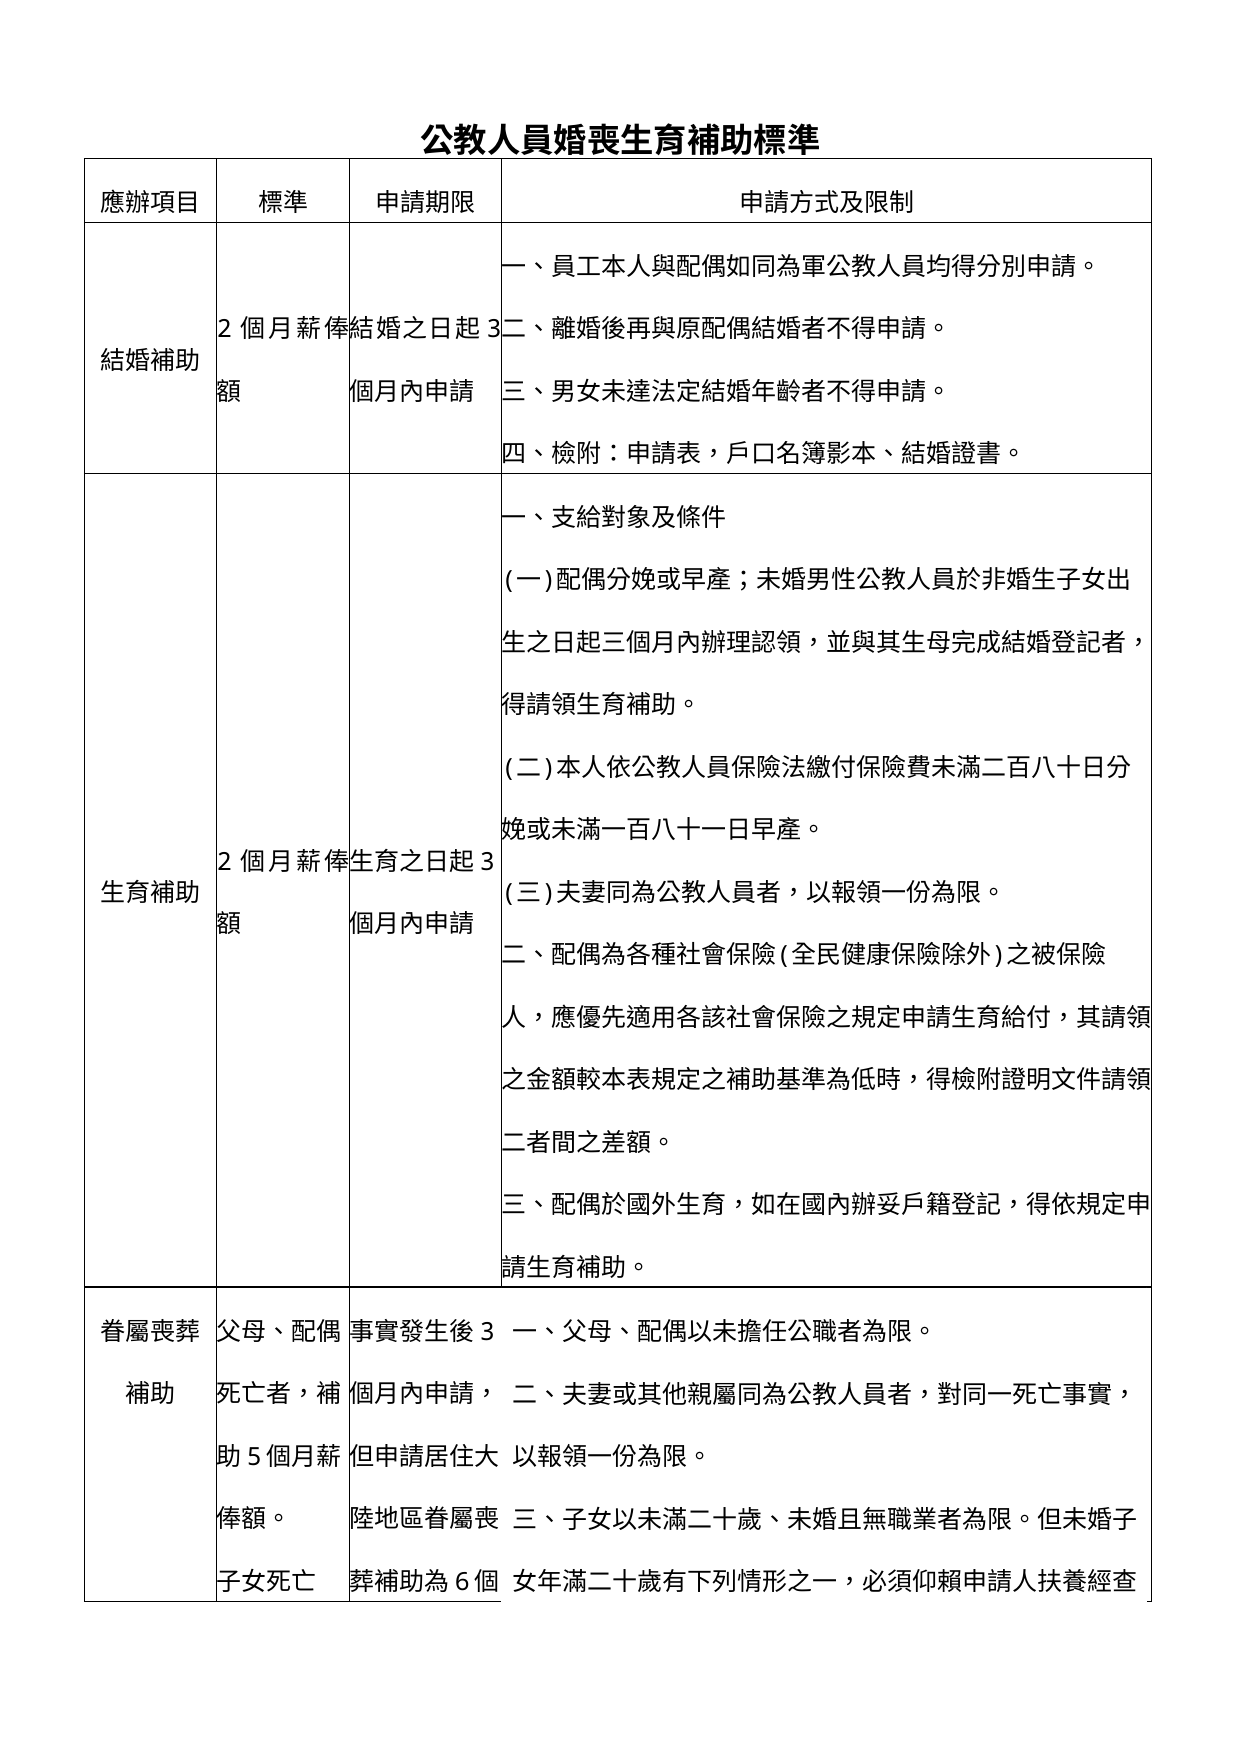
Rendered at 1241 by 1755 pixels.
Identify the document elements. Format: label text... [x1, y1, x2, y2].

table_header 標準 [217, 159, 349, 222]
table_cell 一、員工本人與配偶如同為軍公教人員均得分別申請。 二、離婚後再與原配偶結婚者不得申請。 三、男女未達法定結婚年齡者不得申請。 四、檢附：申請表，戶口名簿影本、結婚證書。 [502, 223, 1151, 473]
table_cell 結婚之日起3個月內申請 [350, 223, 501, 473]
table_header 申請方式及限制 [502, 159, 1151, 222]
table_cell 2個月薪俸額 [217, 223, 349, 473]
table_header 申請期限 [350, 159, 501, 222]
text 公教人員婚喪生育補助標準 [89, 96, 1152, 158]
table_header 一、父母、配偶以未擔任公職者為限。 二、夫妻或其他親屬同為公教人員者，對同一死亡事實， 以報領一份為限。 三、子女以未滿二十歲、未婚且無職業者為限。但未婚子女年滿二十歲有下列情形之一，必須仰賴申請人扶養經查 [502, 1289, 1146, 1601]
table_cell 眷屬喪葬 補助 [85, 1288, 216, 1601]
table_header 應辦項目 [85, 159, 216, 222]
table_cell 生育補助 [85, 474, 216, 1286]
table_cell [1147, 1288, 1151, 1601]
table_cell 事實發生後3個月內申請，但申請居住大陸地區眷屬喪葬補助為6個 [350, 1288, 501, 1601]
table_cell 一、支給對象及條件 (一)配偶分娩或早產；未婚男性公教人員於非婚生子女出生之日起三個月內辦理認領，並與其生母完成結婚登記者，得請領生育補助。 (二)本人依公教人員保險法繳付保險費未滿二百八十日分娩或未滿一百八十一日早產。 (三)夫妻同為公教人員者，以報領一份為限。 二、配偶為各種社會保險(全民健康保險除外)之被保險人，應優先適用各該社會保險之規定申請生育給付，其請領之金額較本表規定之補助基準為低時，得檢附證明文件請領二者間之差額。 三、配偶於國外生育，如在國內辦妥戶籍登記，得依規定申請生育補助。 [502, 474, 1151, 1286]
table_cell 父母、配偶死亡者，補助5個月薪俸額。 子女死亡 [217, 1288, 349, 1601]
table_cell 2個月薪俸額 [217, 474, 349, 1286]
table_cell 生育之日起3個月內申請 [350, 474, 501, 1286]
table_cell 結婚補助 [85, 223, 216, 473]
